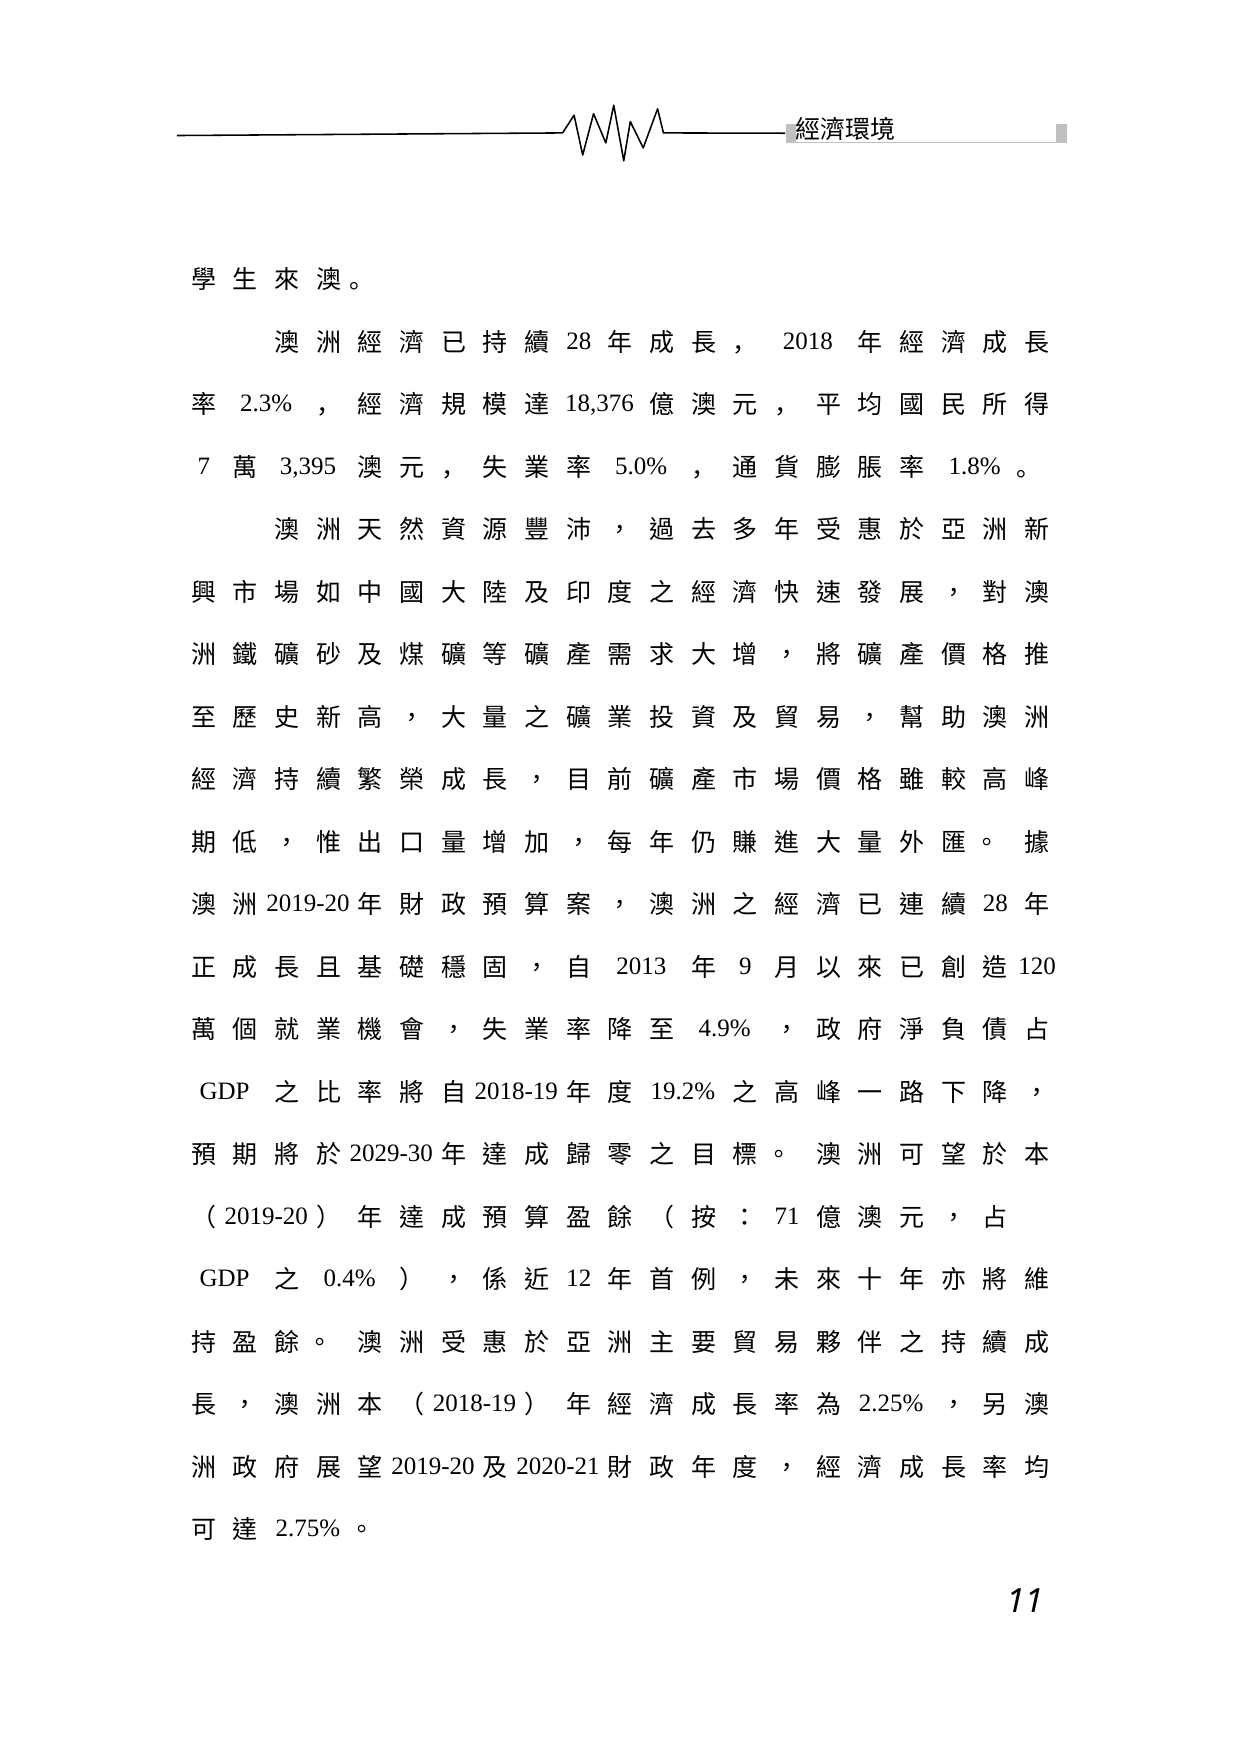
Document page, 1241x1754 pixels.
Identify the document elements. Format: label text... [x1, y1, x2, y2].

text 澳洲經濟已持續28年成長，2018年經濟成長率2.3%，經濟規模達18,376億澳元，平均國民所得7萬3,395澳元，失業率5.0%，通貨膨脹率1.8%。 [183, 299, 1058, 486]
text 學生來澳。 [183, 236, 1058, 299]
text 澳洲天然資源豐沛，過去多年受惠於亞洲新興市場如中國大陸及印度之經濟快速發展，對澳洲鐵礦砂及煤礦等礦產需求大增，將礦產價格推至歷史新高，大量之礦業投資及貿易，幫助澳洲經濟持續繁榮成長，目前礦產市場價格雖較高峰期低，惟出口量增加，每年仍賺進大量外匯。據澳洲2019-20年財政預算案，澳洲之經濟已連續28年正成長且基礎穩固，自2013年9月以來已創造120萬個就業機會，失業率降至4.9%，政府淨負債占GDP之比率將自2018-19年度19.2%之高峰一路下降，預期將於2029-30年達成歸零之目標。澳洲可望於本（2019-20）年達成預算盈餘（按：71億澳元，占GDP之0.4%），係近12年首例，未來十年亦將維持盈餘。澳洲受惠於亞洲主要貿易夥伴之持續成長，澳洲本（2018-19）年經濟成長率為2.25%，另澳洲政府展望2019-20及2020-21財政年度，經濟成長率均可達2.75%。 [183, 486, 1058, 1549]
